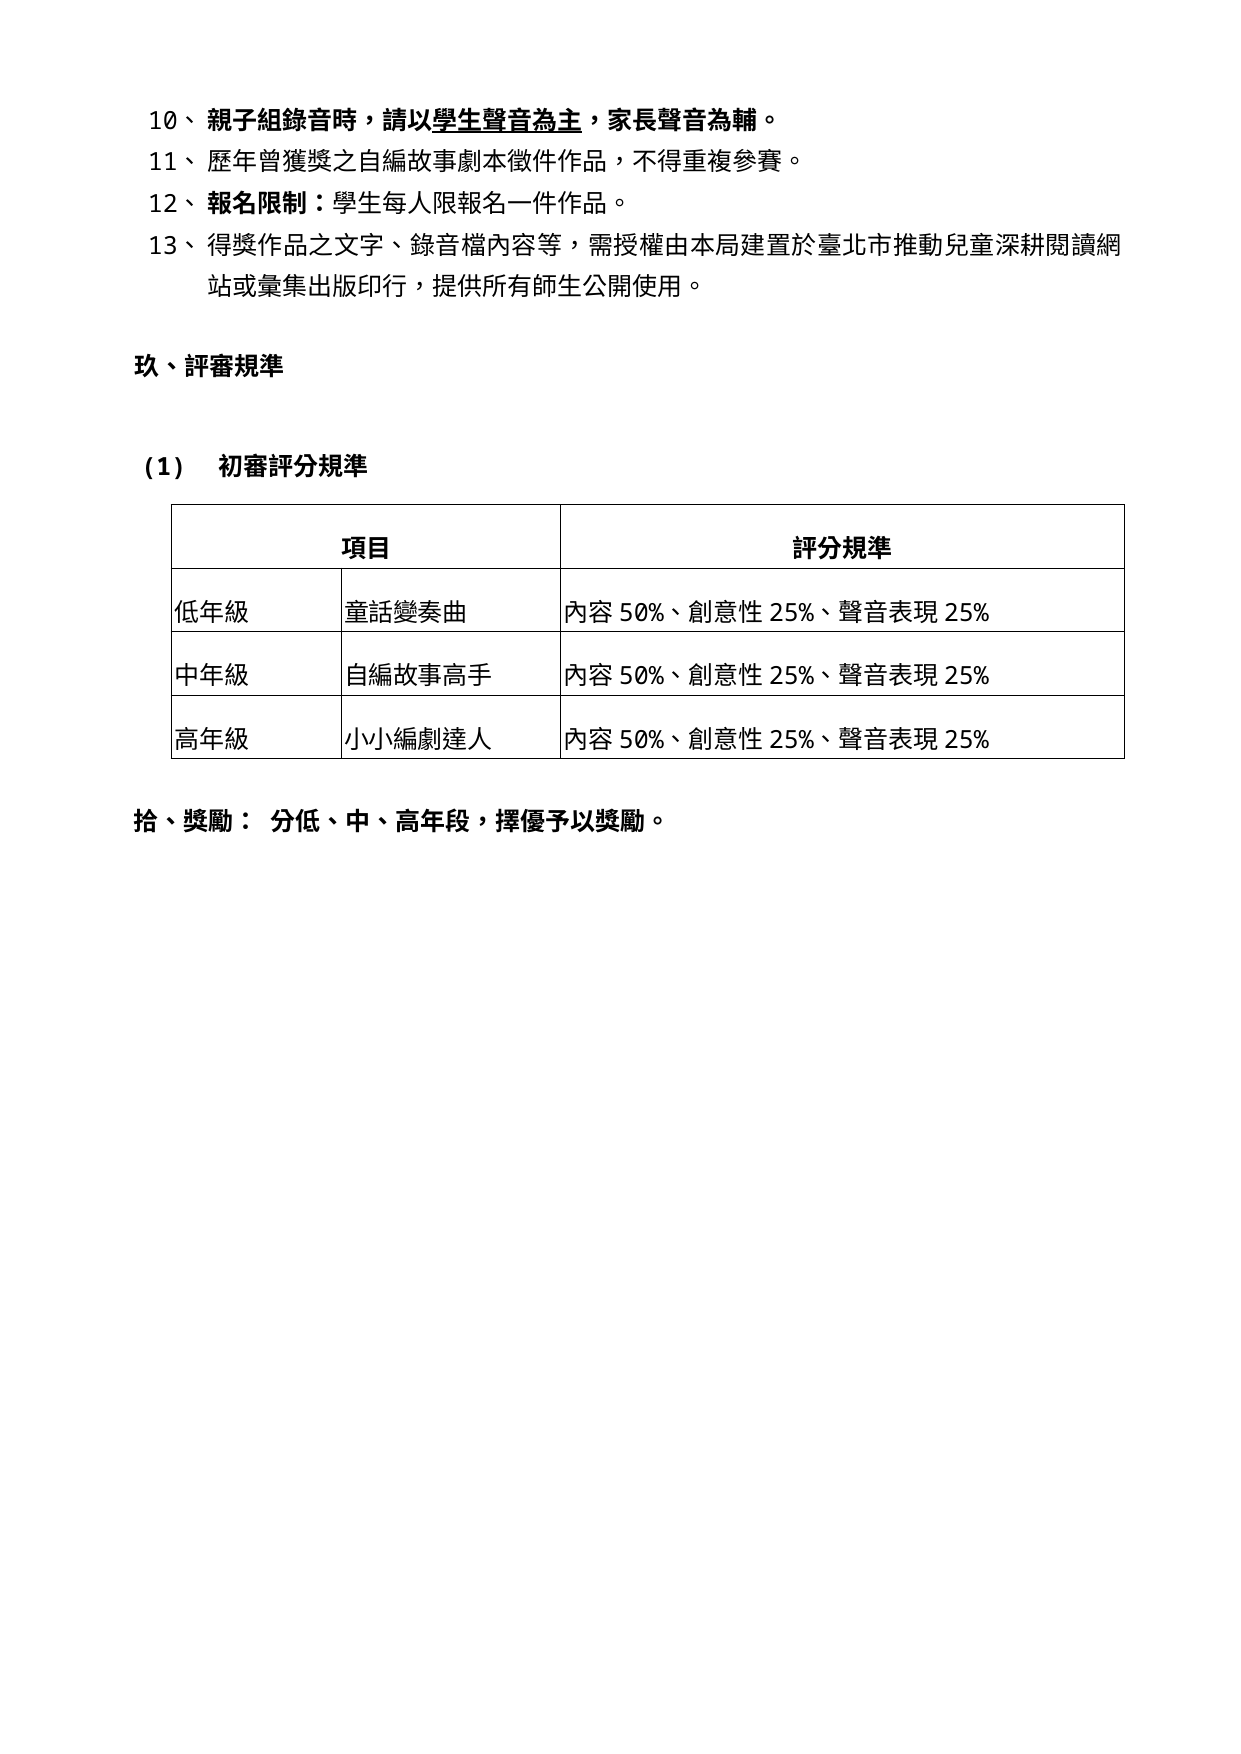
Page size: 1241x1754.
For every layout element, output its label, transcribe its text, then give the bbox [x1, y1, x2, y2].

list 歷年曾獲獎之自編故事劇本徵件作品，不得重複參賽。 [148, 137, 1122, 179]
table_cell 內容50%、創意性25%、聲音表現25% [561, 569, 1124, 631]
table_cell 低年級 [172, 569, 341, 631]
list 報名限制：學生每人限報名一件作品。 [148, 179, 1122, 221]
table_cell 內容50%、創意性25%、聲音表現25% [561, 696, 1124, 758]
table_cell 小小編劇達人 [342, 696, 560, 758]
table_cell 高年級 [172, 696, 341, 758]
text 拾、獎勵： 分低、中、高年段，擇優予以獎勵。 [118, 778, 1122, 841]
table_cell 自編故事高手 [342, 632, 560, 695]
text 玖、評審規準 [119, 323, 1122, 385]
table_cell 童話變奏曲 [342, 569, 560, 631]
list 得獎作品之文字、錄音檔內容等，需授權由本局建置於臺北市推動兒童深耕閱讀網站或彙集出版印行，提供所有師生公開使用。 [148, 221, 1122, 304]
list 初審評分規準 [118, 423, 1122, 485]
table_cell 中年級 [172, 632, 341, 695]
table_cell 內容50%、創意性25%、聲音表現25% [561, 632, 1124, 695]
table_header 評分規準 [561, 505, 1124, 568]
list 親子組錄音時，請以學生聲音為主，家長聲音為輔。 [148, 96, 1122, 137]
table_header 項目 [172, 505, 560, 568]
